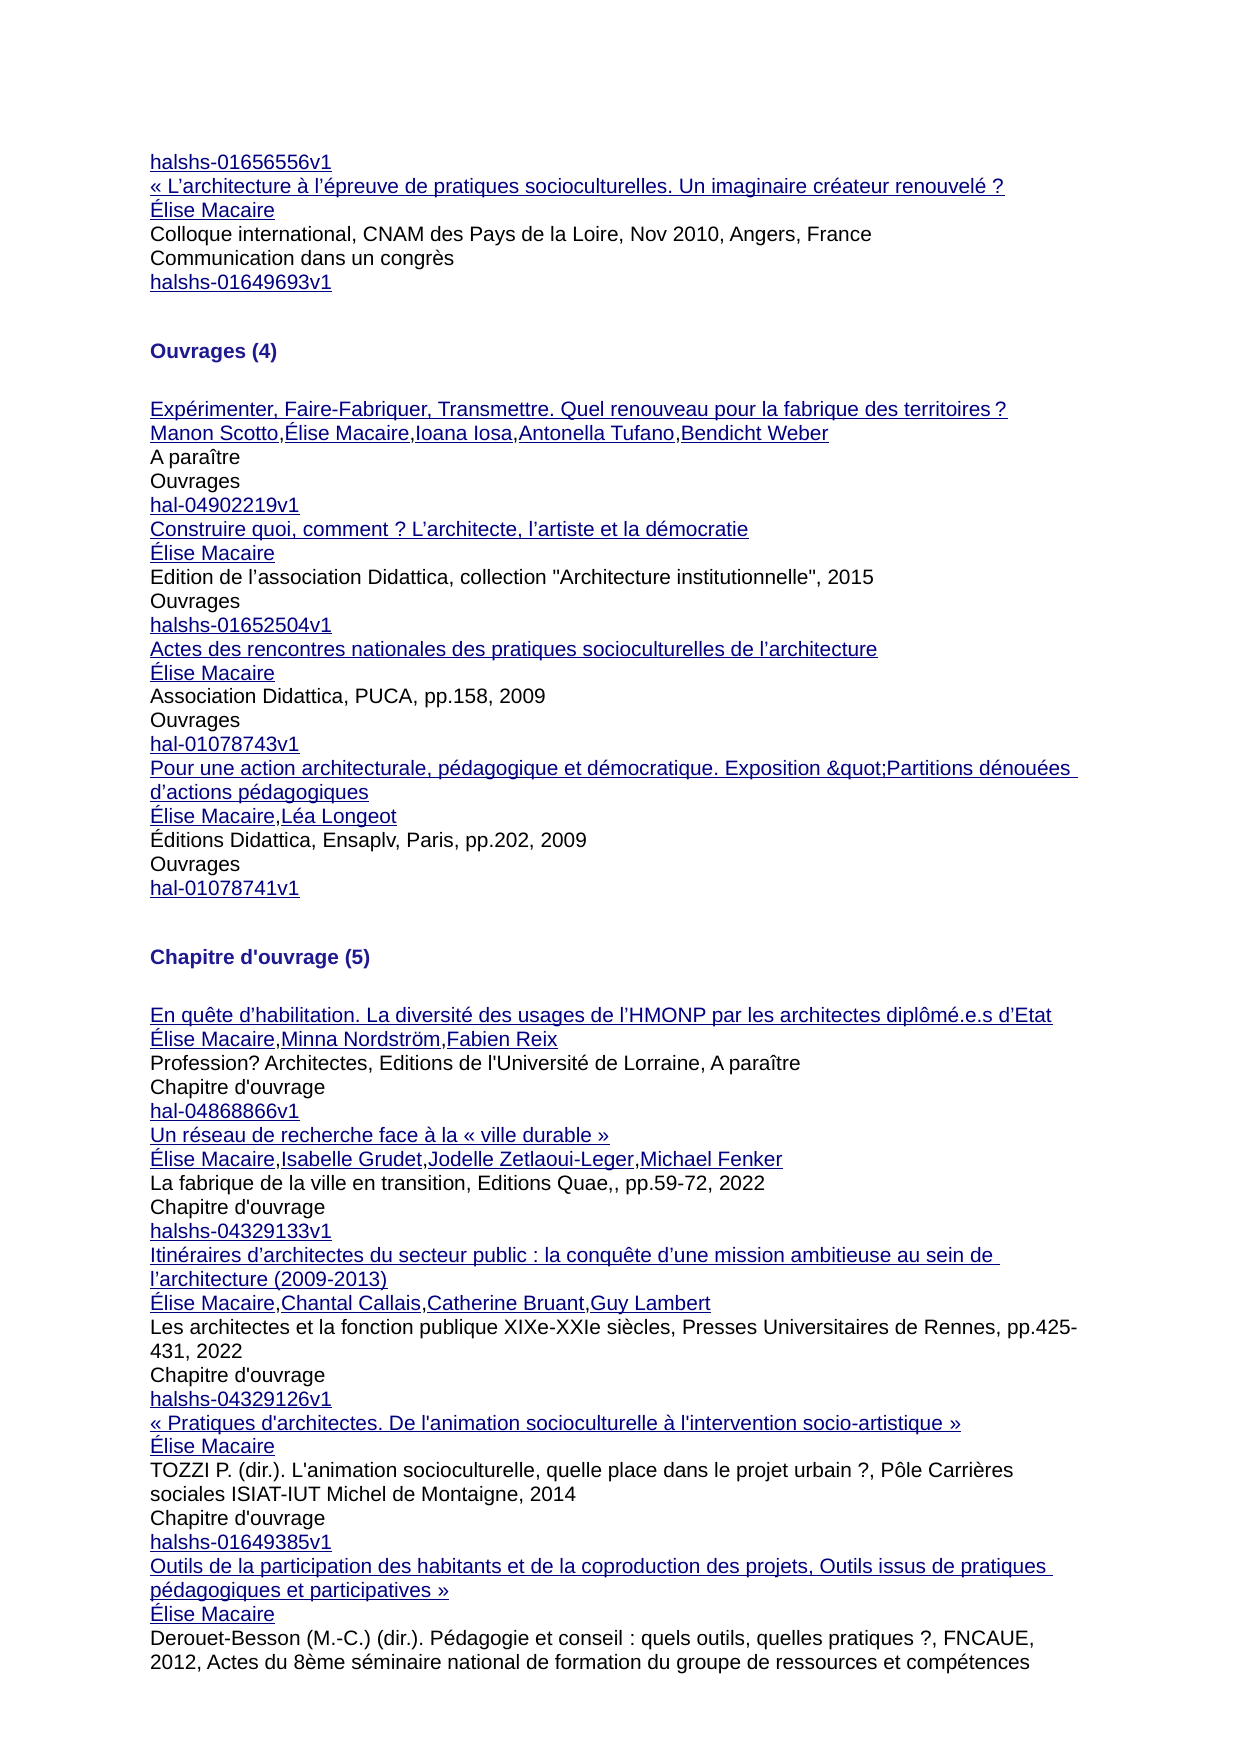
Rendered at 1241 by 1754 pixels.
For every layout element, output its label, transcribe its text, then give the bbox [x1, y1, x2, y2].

table_cell « L’architecture à l’épreuve de pratiques socioculturelles. Un imaginaire créateur renouvelé ? Élise Macaire Colloque international, CNAM des Pays de la Loire, Nov 2010, Angers, France Communication dans un congrès halshs-01649693v1 [150, 174, 1090, 294]
table_header En quête d’habilitation. La diversité des usages de l’HMONP par les architectes diplômé.e.s d’Etat Élise Macaire,Minna Nordström,Fabien Reix Profession? Architectes, Editions de l'Université de Lorraine, A paraître Chapitre d'ouvrage hal-04868866v1 [150, 1003, 1090, 1123]
table_cell Actes des rencontres nationales des pratiques socioculturelles de l’architecture Élise Macaire Association Didattica, PUCA, pp.158, 2009 Ouvrages hal-01078743v1 [150, 636, 1090, 756]
table_cell Un réseau de recherche face à la « ville durable » Élise Macaire,Isabelle Grudet,Jodelle Zetlaoui-Leger,Michael Fenker La fabrique de la ville en transition, Editions Quae,, pp.59-72, 2022 Chapitre d'ouvrage halshs-04329133v1 [150, 1123, 1090, 1243]
subtitle Ouvrages (4) [150, 338, 1090, 362]
table_header Expérimenter, Faire-Fabriquer, Transmettre. Quel renouveau pour la fabrique des territoires ? Manon Scotto,Élise Macaire,Ioana Iosa,Antonella Tufano,Bendicht Weber A paraître Ouvrages hal-04902219v1 [150, 397, 1090, 517]
subtitle Chapitre d'ouvrage (5) [150, 945, 1090, 969]
table_cell Outils de la participation des habitants et de la coproduction des projets, Outils issus de pratiques pédagogiques et participatives » Élise Macaire Derouet-Besson (M.-C.) (dir.). Pédagogie et conseil : quels outils, quelles pratiques ?, FNCAUE, 2012, Actes du 8ème séminaire national de formation du groupe de ressources et compétences [150, 1554, 1090, 1674]
table_cell Pour une action architecturale, pédagogique et démocratique. Exposition &quot;Partitions dénouées d’actions pédagogiques Élise Macaire,Léa Longeot Éditions Didattica, Ensaplv, Paris, pp.202, 2009 Ouvrages hal-01078741v1 [150, 756, 1090, 900]
table_cell Itinéraires d’architectes du secteur public : la conquête d’une mission ambitieuse au sein de l’architecture (2009-2013) Élise Macaire,Chantal Callais,Catherine Bruant,Guy Lambert Les architectes et la fonction publique XIXe-XXIe siècles, Presses Universitaires de Rennes, pp.425-431, 2022 Chapitre d'ouvrage halshs-04329126v1 [150, 1243, 1090, 1410]
table_cell Construire quoi, comment ? L’architecte, l’artiste et la démocratie Élise Macaire Edition de l’association Didattica, collection "Architecture institutionnelle", 2015 Ouvrages halshs-01652504v1 [150, 517, 1090, 636]
table_cell halshs-01656556v1 [150, 150, 1090, 174]
table_cell « Pratiques d'architectes. De l'animation socioculturelle à l'intervention socio-artistique » Élise Macaire TOZZI P. (dir.). L'animation socioculturelle, quelle place dans le projet urbain ?, Pôle Carrières sociales ISIAT-IUT Michel de Montaigne, 2014 Chapitre d'ouvrage halshs-01649385v1 [150, 1410, 1090, 1554]
